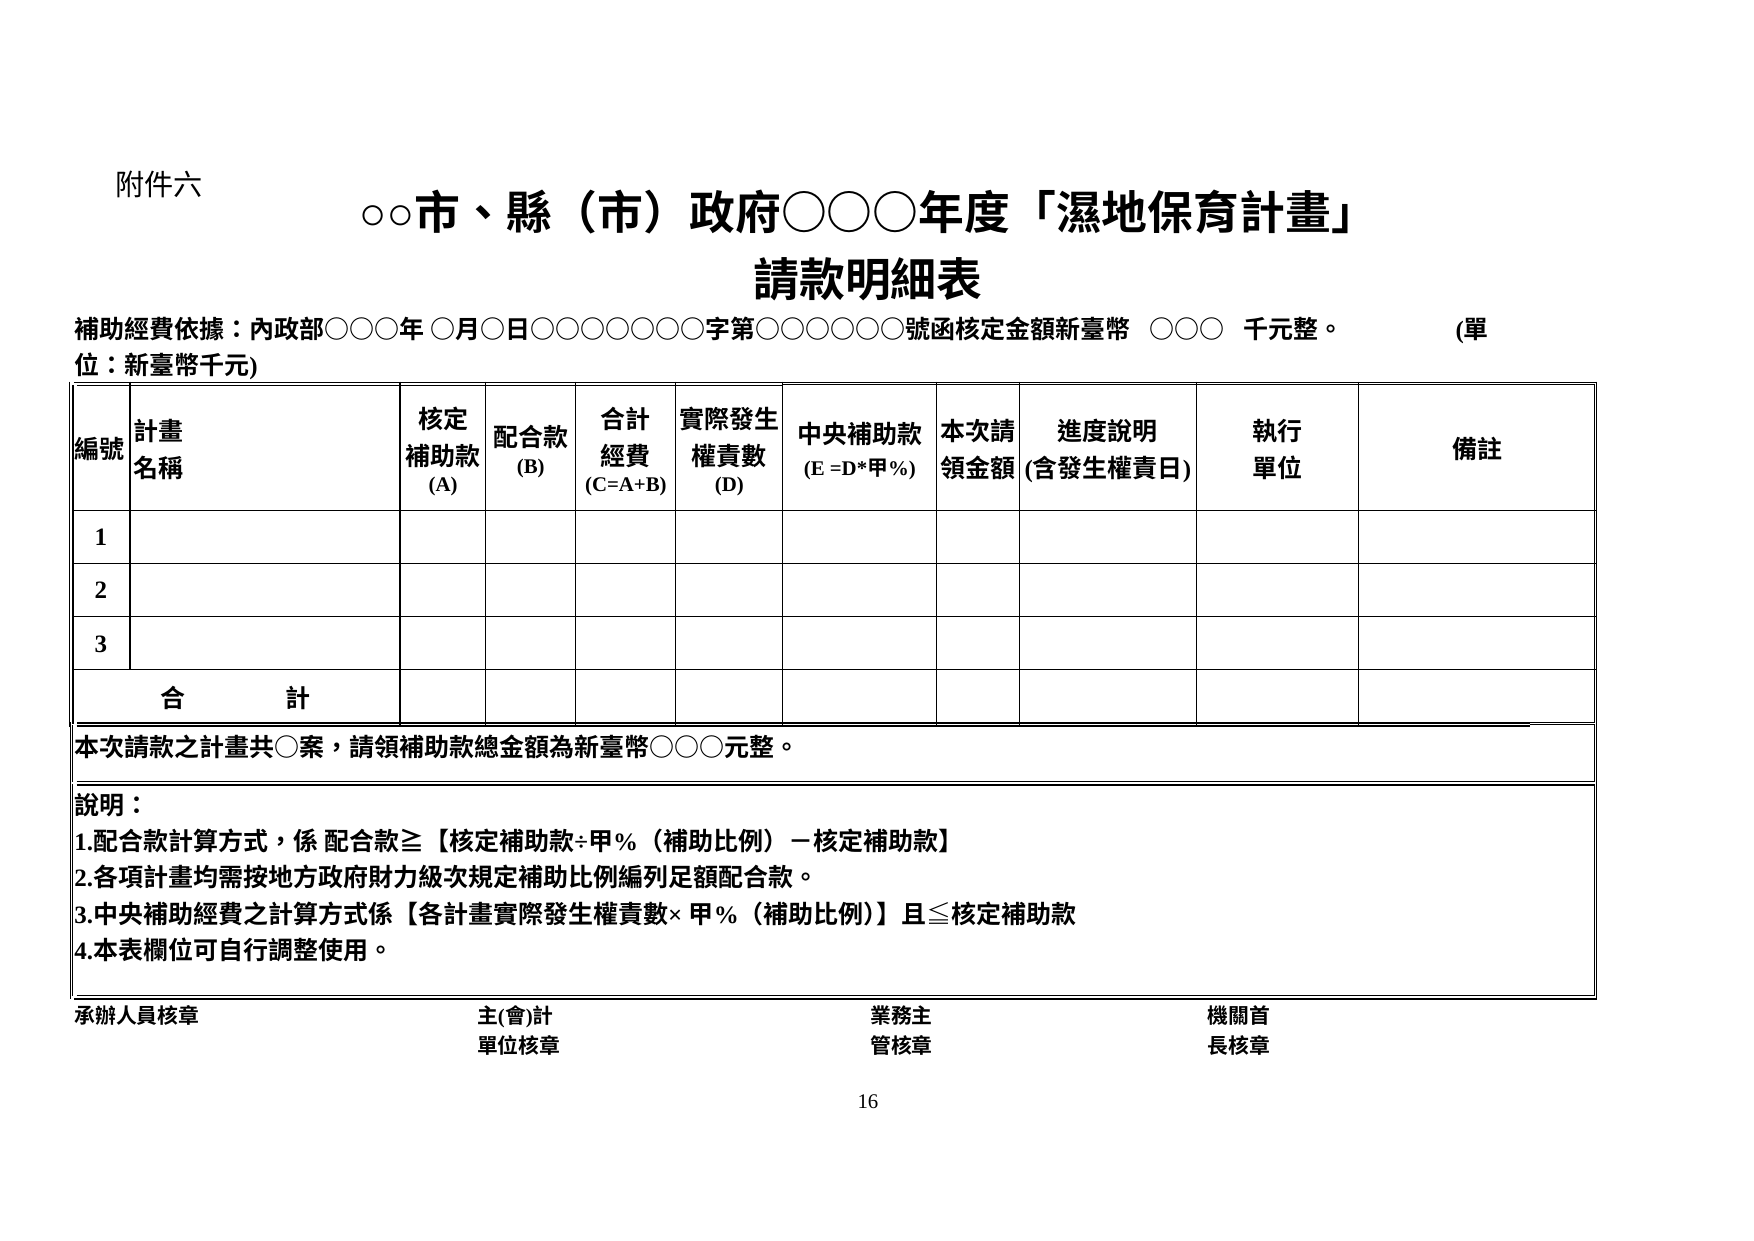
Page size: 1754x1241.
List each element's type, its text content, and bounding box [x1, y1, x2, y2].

table_cell [1020, 670, 1196, 722]
table_cell 計畫 名稱 [131, 386, 399, 510]
table_cell [942, 1000, 998, 1060]
table_cell 2 [74, 564, 129, 616]
table_cell 1 [74, 511, 129, 563]
table_cell [258, 1000, 329, 1060]
table_cell [1530, 725, 1594, 781]
text ○○市、縣（市）政府○○○年度「濕地保育計畫」 請款明細表 [75, 176, 1660, 309]
table_cell [676, 670, 782, 722]
table_cell [1530, 786, 1594, 995]
table_cell [329, 1000, 400, 1060]
table_cell [998, 1000, 1054, 1060]
table_cell [1197, 670, 1358, 722]
table_cell 合 計 [74, 670, 399, 722]
table_cell [1597, 722, 1604, 781]
table_cell [937, 617, 1019, 669]
table_cell [783, 564, 936, 616]
table_cell [486, 617, 575, 669]
table_cell 配合款 (B) [486, 386, 575, 510]
table_header 補助經費依據：內政部○○○年 ○月○日○○○○○○○字第○○○○○○號函核定金額新臺幣 ○○○ 千元整。 (單位：新臺幣千元) [71, 309, 1529, 382]
table_cell [937, 511, 1019, 563]
table_cell [1413, 1000, 1487, 1060]
table_cell 備註 [1359, 385, 1594, 510]
table_cell [676, 564, 782, 616]
table_cell [1338, 1000, 1412, 1060]
table_cell 編號 [71, 382, 129, 510]
table_cell [575, 1000, 719, 1060]
table_cell [1197, 617, 1358, 669]
table_cell [1597, 616, 1604, 669]
table_cell [1597, 669, 1604, 722]
table_cell 合計 經費 (C=A+B) [576, 386, 675, 510]
table_cell [1020, 564, 1196, 616]
table_cell [1197, 511, 1358, 563]
table_cell 進度說明 (含發生權責日) [1020, 385, 1196, 510]
table_cell [1597, 510, 1604, 563]
table_cell 機關首長核章 [1205, 1000, 1281, 1060]
table_cell [783, 617, 936, 669]
table_cell [401, 670, 485, 722]
table_cell [486, 670, 575, 722]
table_cell [1488, 1000, 1544, 1060]
table_cell 本次請款之計畫共○案，請領補助款總金額為新臺幣○○○元整。 [71, 722, 1529, 781]
table_cell 實際發生權責數 (D) [676, 386, 782, 510]
table_cell 說明： 1.配合款計算方式，係 配合款≧【核定補助款÷甲%（補助比例）－核定補助款】 2.各項計畫均需按地方政府財力級次規定補助比例編列足額配合款。 3.中央補助經費之計算方式係【各計畫實際發生權責數× 甲%（補助比例）】且≦核定補助款 4.本表欄位可自行調整使用。 [71, 781, 1529, 995]
table_cell [486, 564, 575, 616]
table_cell [576, 564, 675, 616]
table_cell [783, 511, 936, 563]
table_cell [576, 670, 675, 722]
table_cell [401, 511, 485, 563]
table_cell [1597, 781, 1604, 995]
table_cell [1197, 564, 1358, 616]
table_cell [676, 511, 782, 563]
table_cell [1359, 617, 1594, 669]
table_cell 主(會)計單位核章 [474, 1000, 575, 1060]
table_cell [937, 564, 1019, 616]
table_cell [131, 564, 399, 616]
table_cell [1020, 617, 1196, 669]
table_cell [131, 617, 399, 669]
table_cell [1055, 1000, 1204, 1060]
table_cell [1597, 563, 1604, 616]
table_cell [720, 1000, 810, 1060]
table_cell 核定 補助款 (A) [401, 386, 485, 510]
table_cell [400, 1000, 474, 1060]
table_cell [486, 511, 575, 563]
table_cell [783, 670, 936, 722]
table_cell [1359, 564, 1594, 616]
table_cell [401, 617, 485, 669]
table_cell 業務主管核章 [867, 1000, 942, 1060]
table_cell [131, 511, 399, 563]
table_cell [1020, 511, 1196, 563]
table_cell [1597, 382, 1604, 510]
table_cell [401, 564, 485, 616]
table_cell [1544, 995, 1604, 1060]
table_cell [1359, 670, 1594, 722]
table_cell [576, 617, 675, 669]
table_cell [810, 1000, 867, 1060]
table_header [1595, 309, 1604, 382]
table_cell 中央補助款 (E =D*甲%) [783, 385, 936, 510]
text 附件六 [115, 162, 235, 204]
table_cell [1359, 511, 1594, 563]
table_cell 3 [74, 617, 129, 669]
table_cell [676, 617, 782, 669]
table_header [1530, 309, 1595, 382]
table_cell 承辦人員核章 [71, 995, 258, 1060]
table_cell [576, 511, 675, 563]
table_cell 本次請領金額 [937, 385, 1019, 510]
table_cell [1281, 1000, 1337, 1060]
table_cell 執行 單位 [1197, 385, 1358, 510]
table_cell [937, 670, 1019, 722]
